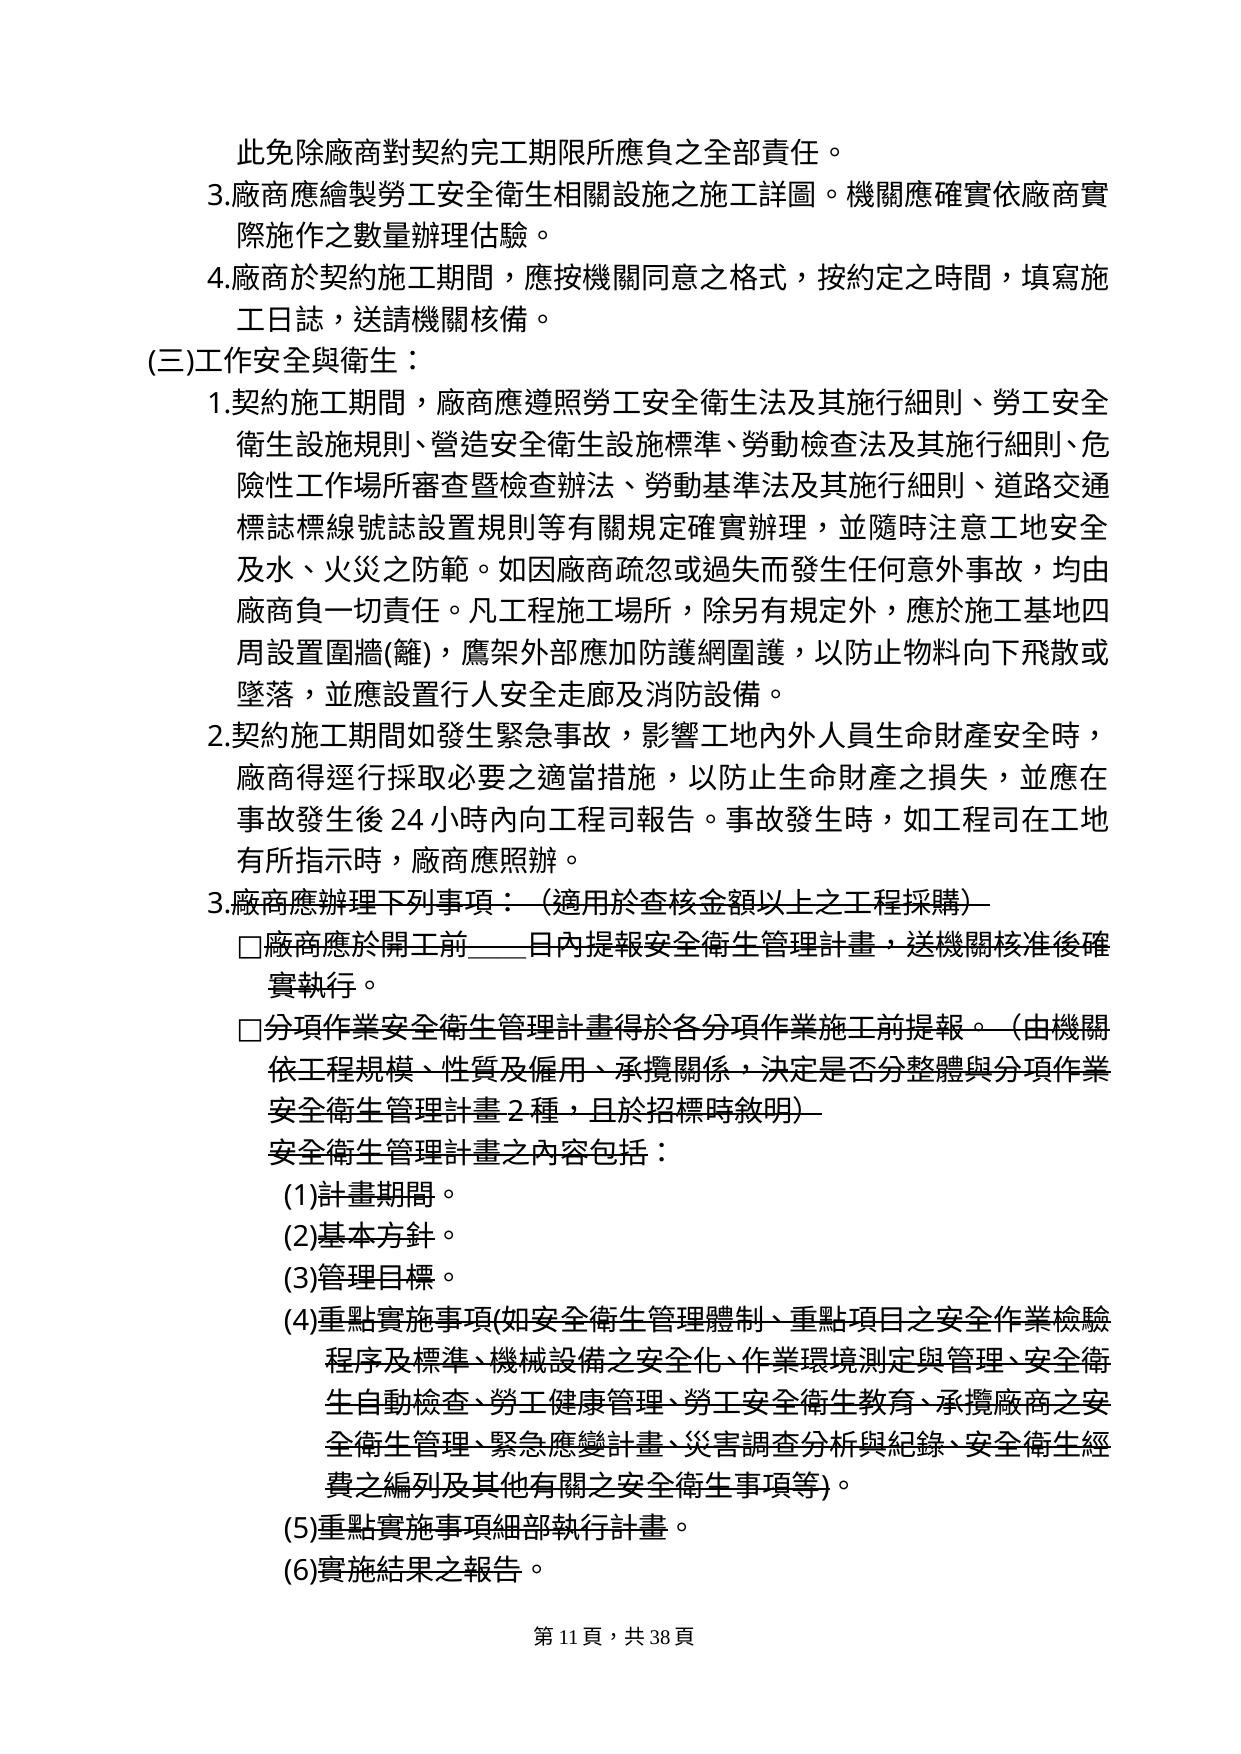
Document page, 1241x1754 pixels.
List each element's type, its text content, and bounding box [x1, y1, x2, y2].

text (6)實施結果之報告。 [283, 1547, 1110, 1588]
text (2)基本方針。 [283, 1213, 1110, 1255]
text 3.廠商應辦理下列事項：（適用於查核金額以上之工程採購） [207, 880, 1110, 922]
text 此免除廠商對契約完工期限所應負之全部責任。 [207, 130, 1110, 172]
text 1.契約施工期間，廠商應遵照勞工安全衛生法及其施行細則、勞工安全衛生設施規則、營造安全衛生設施標準、勞動檢查法及其施行細則、危險性工作場所審查暨檢查辦法、勞動基準法及其施行細則、道路交通標誌標線號誌設置規則等有關規定確實辦理，並隨時注意工地安全及水、火災之防範。如因廠商疏忽或過失而發生任何意外事故，均由廠商負一切責任。凡工程施工場所，除另有規定外，應於施工基地四周設置圍牆(籬)，鷹架外部應加防護網圍護，以防止物料向下飛散或墜落，並應設置行人安全走廊及消防設備。 [207, 380, 1110, 713]
text (4)重點實施事項(如安全衛生管理體制、重點項目之安全作業檢驗程序及標準、機械設備之安全化、作業環境測定與管理、安全衛生自動檢查、勞工健康管理、勞工安全衛生教育、承攬廠商之安全衛生管理、緊急應變計畫、災害調查分析與紀錄、安全衛生經費之編列及其他有關之安全衛生事項等)。 [283, 1297, 1110, 1505]
text 安全衛生管理計畫之內容包括： [268, 1130, 1110, 1172]
text (5)重點實施事項細部執行計畫。 [283, 1505, 1110, 1547]
text (1)計畫期間。 [283, 1172, 1110, 1213]
text (3)管理目標。 [283, 1255, 1110, 1297]
text 3.廠商應繪製勞工安全衛生相關設施之施工詳圖。機關應確實依廠商實際施作之數量辦理估驗。 [207, 172, 1110, 255]
text (三)工作安全與衛生： [148, 338, 1110, 380]
text □分項作業安全衛生管理計畫得於各分項作業施工前提報。（由機關依工程規模、性質及僱用、承攬關係，決定是否分整體與分項作業安全衛生管理計畫2種，且於招標時敘明） [236, 1005, 1110, 1130]
text 2.契約施工期間如發生緊急事故，影響工地內外人員生命財產安全時，廠商得逕行採取必要之適當措施，以防止生命財產之損失，並應在事故發生後24小時內向工程司報告。事故發生時，如工程司在工地有所指示時，廠商應照辦。 [207, 713, 1110, 880]
text 4.廠商於契約施工期間，應按機關同意之格式，按約定之時間，填寫施工日誌，送請機關核備。 [207, 255, 1110, 338]
text □廠商應於開工前＿＿日內提報安全衛生管理計畫，送機關核准後確實執行。 [236, 922, 1110, 1005]
